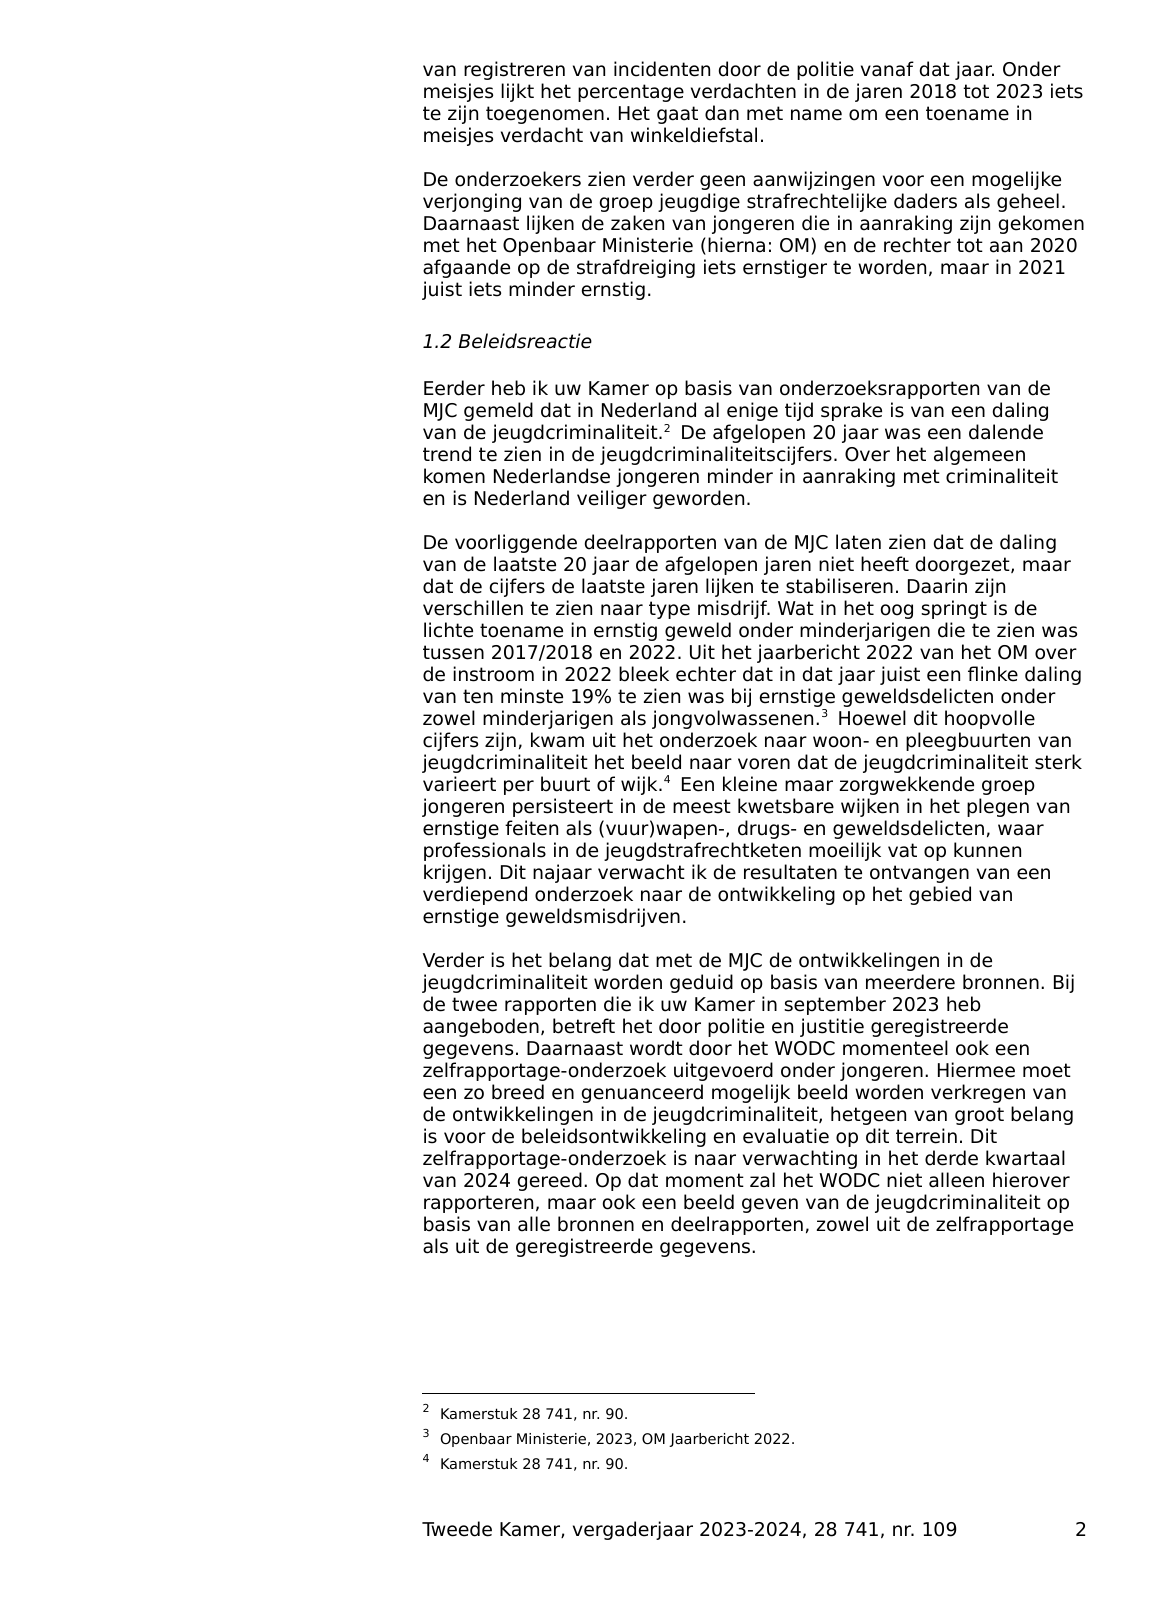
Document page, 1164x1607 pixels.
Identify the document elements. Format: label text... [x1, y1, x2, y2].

text van registreren van incidenten door de politie vanaf dat jaar. Onder meisjes lijkt het percentage verdachten in de jaren 2018 tot 2023 iets te zijn toegenomen. Het gaat dan met name om een toename in meisjes verdacht van winkeldiefstal. [422, 59, 1087, 147]
text Eerder heb ik uw Kamer op basis van onderzoeksrapporten van de MJC gemeld dat in Nederland al enige tijd sprake is van een daling van de jeugdcriminaliteit. De afgelopen 20 jaar was een dalende trend te zien in de jeugdcriminaliteitscijfers. Over het algemeen komen Nederlandse jongeren minder in aanraking met criminaliteit en is Nederland veiliger geworden. [422, 378, 1087, 510]
text Kamerstuk 28 741, nr. 90. [422, 1452, 1087, 1474]
subtitle 1.2 Beleidsreactie [422, 331, 1087, 353]
text Openbaar Ministerie, 2023, OM Jaarbericht 2022. [422, 1427, 1087, 1449]
text Kamerstuk 28 741, nr. 90. [422, 1402, 1087, 1424]
text De voorliggende deelrapporten van de MJC laten zien dat de daling van de laatste 20 jaar de afgelopen jaren niet heeft doorgezet, maar dat de cijfers de laatste jaren lijken te stabiliseren. Daarin zijn verschillen te zien naar type misdrijf. Wat in het oog springt is de lichte toename in ernstig geweld onder minderjarigen die te zien was tussen 2017/2018 en 2022. Uit het jaarbericht 2022 van het OM over de instroom in 2022 bleek echter dat in dat jaar juist een flinke daling van ten minste 19% te zien was bij ernstige geweldsdelicten onder zowel minderjarigen als jongvolwassenen. Hoewel dit hoopvolle cijfers zijn, kwam uit het onderzoek naar woon- en pleegbuurten van jeugdcriminaliteit het beeld naar voren dat de jeugdcriminaliteit sterk varieert per buurt of wijk. Een kleine maar zorgwekkende groep jongeren persisteert in de meest kwetsbare wijken in het plegen van ernstige feiten als (vuur)wapen-, drugs- en geweldsdelicten, waar professionals in de jeugdstrafrechtketen moeilijk vat op kunnen krijgen. Dit najaar verwacht ik de resultaten te ontvangen van een verdiepend onderzoek naar de ontwikkeling op het gebied van ernstige geweldsmisdrijven. [422, 532, 1087, 928]
text Verder is het belang dat met de MJC de ontwikkelingen in de jeugdcriminaliteit worden geduid op basis van meerdere bronnen. Bij de twee rapporten die ik uw Kamer in september 2023 heb aangeboden, betreft het door politie en justitie geregistreerde gegevens. Daarnaast wordt door het WODC momenteel ook een zelfrapportage-onderzoek uitgevoerd onder jongeren. Hiermee moet een zo breed en genuanceerd mogelijk beeld worden verkregen van de ontwikkelingen in de jeugdcriminaliteit, hetgeen van groot belang is voor de beleidsontwikkeling en evaluatie op dit terrein. Dit zelfrapportage-onderzoek is naar verwachting in het derde kwartaal van 2024 gereed. Op dat moment zal het WODC niet alleen hierover rapporteren, maar ook een beeld geven van de jeugdcriminaliteit op basis van alle bronnen en deelrapporten, zowel uit de zelfrapportage als uit de geregistreerde gegevens. [422, 950, 1087, 1258]
text De onderzoekers zien verder geen aanwijzingen voor een mogelijke verjonging van de groep jeugdige strafrechtelijke daders als geheel. Daarnaast lijken de zaken van jongeren die in aanraking zijn gekomen met het Openbaar Ministerie (hierna: OM) en de rechter tot aan 2020 afgaande op de strafdreiging iets ernstiger te worden, maar in 2021 juist iets minder ernstig. [422, 169, 1087, 301]
